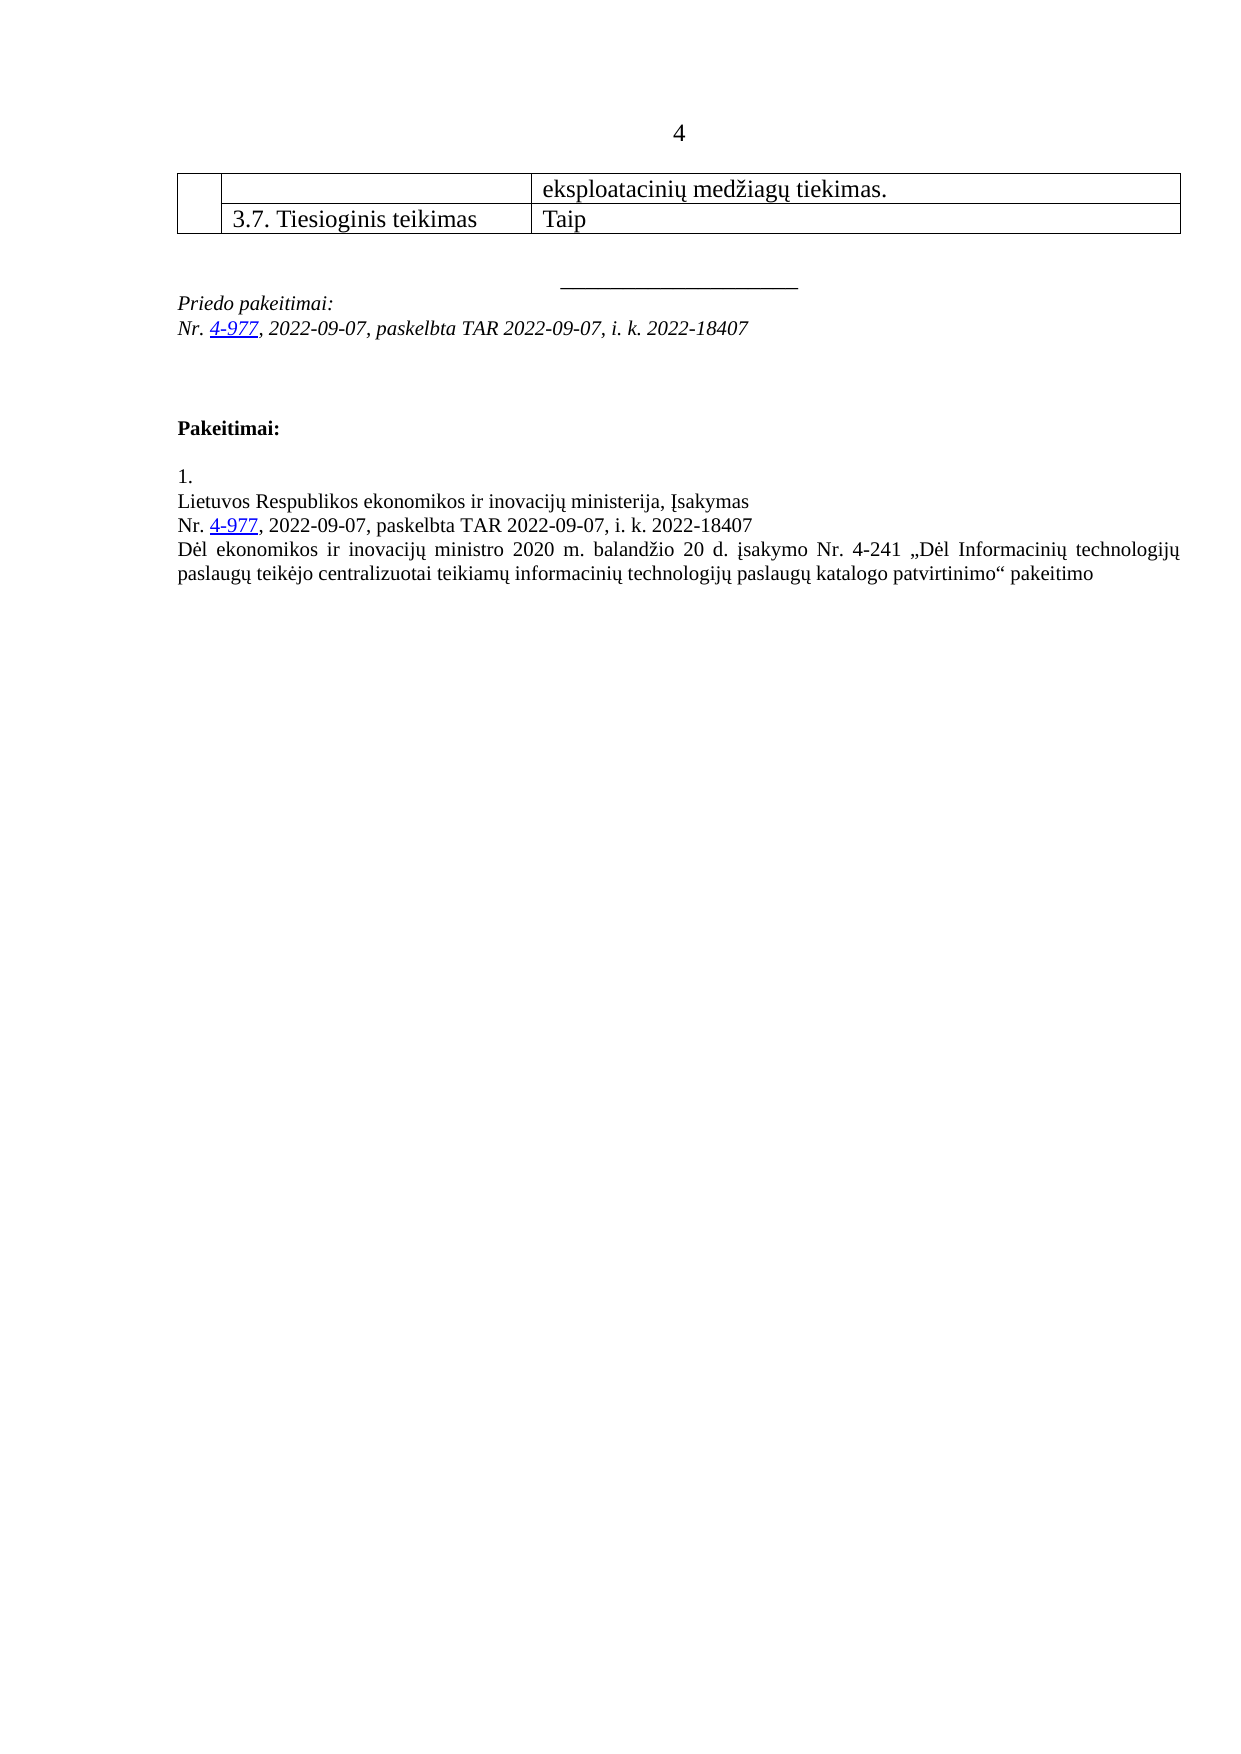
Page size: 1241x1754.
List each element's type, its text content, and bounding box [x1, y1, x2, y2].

table_cell [178, 174, 221, 233]
text Dėl ekonomikos ir inovacijų ministro 2020 m. balandžio 20 d. įsakymo Nr. 4-241 „Dėl Informacinių technologijų paslaugų teikėjo centralizuotai teikiamų informacinių technologijų paslaugų katalogo patvirtinimo“ pakeitimo [177, 537, 1181, 585]
text Lietuvos Respublikos ekonomikos ir inovacijų ministerija, Įsakymas [177, 488, 1181, 513]
text Nr. 4-977, 2022-09-07, paskelbta TAR 2022-09-07, i. k. 2022-18407 [177, 315, 1181, 339]
table_cell Taip [532, 204, 1180, 233]
table_cell 3.7. Tiesioginis teikimas [222, 204, 531, 233]
text Priedo pakeitimai: [177, 291, 1181, 315]
table_cell eksploatacinių medžiagų tiekimas. [532, 174, 1180, 203]
table_cell [222, 174, 531, 203]
text Pakeitimai: [177, 416, 1181, 440]
text ___________________ [177, 263, 1181, 291]
text 1. [177, 464, 1181, 488]
text Nr. 4-977, 2022-09-07, paskelbta TAR 2022-09-07, i. k. 2022-18407 [177, 513, 1181, 537]
